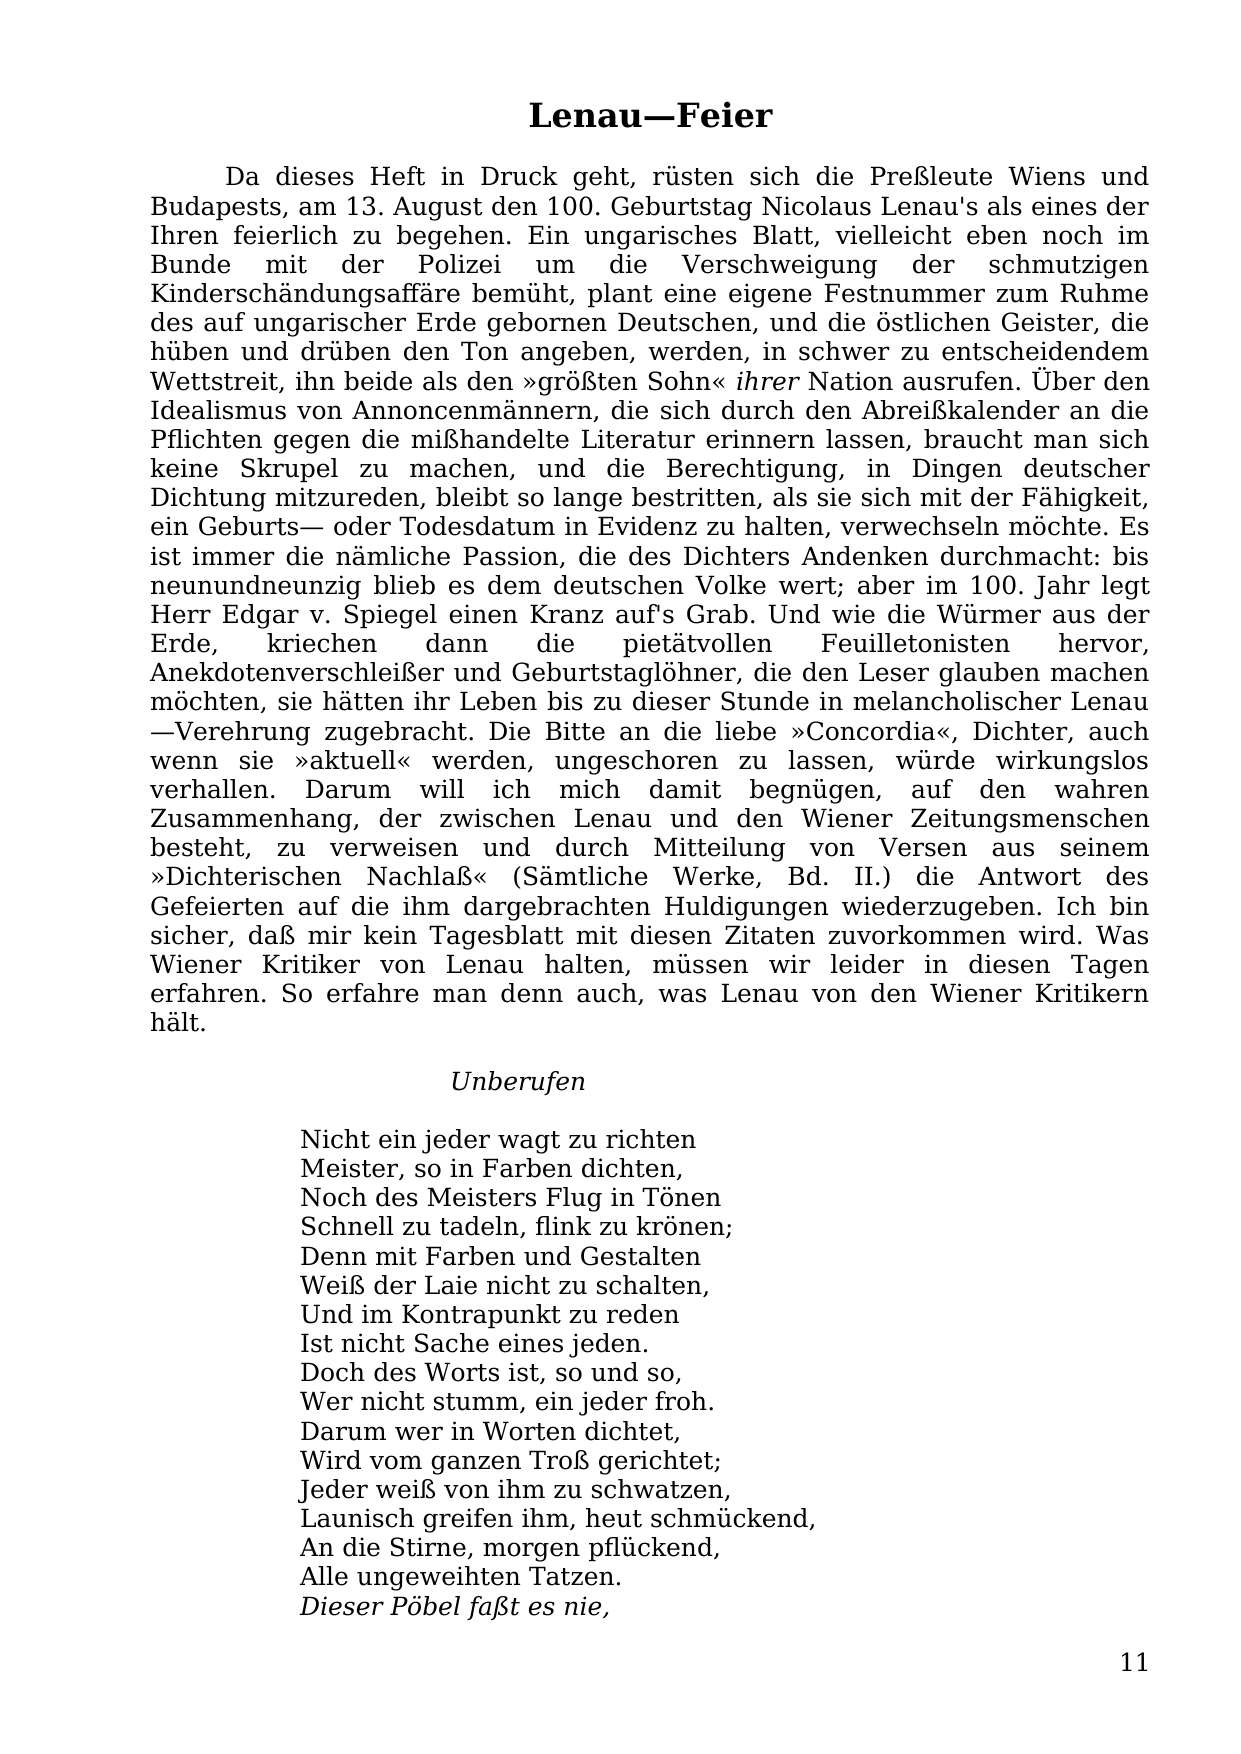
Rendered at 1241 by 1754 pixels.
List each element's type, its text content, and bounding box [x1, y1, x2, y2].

text Wird vom ganzen Troß gerichtet; [300, 1446, 1151, 1475]
text Denn mit Farben und Gestalten [300, 1242, 1151, 1271]
text Nicht ein jeder wagt zu richten [300, 1125, 1151, 1154]
text Launisch greifen ihm, heut schmückend, [300, 1504, 1151, 1533]
text Unberufen [150, 1067, 1151, 1096]
text Da dieses Heft in Druck geht, rüsten sich die Preßleute Wiens und Budapests, am 13. August den 100. Geburtstag Nicolaus Lenau's als eines der Ihren feierlich zu begehen. Ein ungarisches Blatt, vielleicht eben noch im Bunde mit der Polizei um die Verschweigung der schmutzigen Kinderschändungsaffäre bemüht, plant eine eigene Festnummer zum Ruhme des auf ungarischer Erde gebornen Deutschen, und die östlichen Geister, die hüben und drüben den Ton angeben, werden, in schwer zu entscheidendem Wettstreit, ihn beide als den »größten Sohn« ihrer Nation ausrufen. Über den Idealismus von Annoncenmännern, die sich durch den Abreißkalender an die Pflichten gegen die mißhandelte Literatur erinnern lassen, braucht man sich keine Skrupel zu machen, und die Berechtigung, in Dingen deutscher Dichtung mitzureden, bleibt so lange bestritten, als sie sich mit der Fähigkeit, ein Geburts— oder Todesdatum in Evidenz zu halten, verwechseln möchte. Es ist immer die nämliche Passion, die des Dichters Andenken durchmacht: bis neunundneunzig blieb es dem deutschen Volke wert; aber im 100. Jahr legt Herr Edgar v. Spiegel einen Kranz auf's Grab. Und wie die Würmer aus der Erde, kriechen dann die pietätvollen Feuilletonisten hervor, Anekdotenverschleißer und Geburtstaglöhner, die den Leser glauben machen möchten, sie hätten ihr Leben bis zu dieser Stunde in melancholischer Lenau—Verehrung zugebracht. Die Bitte an die liebe »Concordia«, Dichter, auch wenn sie »aktuell« werden, ungeschoren zu lassen, würde wirkungslos verhallen. Darum will ich mich damit begnügen, auf den wahren Zusammenhang, der zwischen Lenau und den Wiener Zeitungsmenschen besteht, zu verweisen und durch Mitteilung von Versen aus seinem »Dichterischen Nachlaß« (Sämtliche Werke, Bd. II.) die Antwort des Gefeierten auf die ihm dargebrachten Huldigungen wiederzugeben. Ich bin sicher, daß mir kein Tagesblatt mit diesen Zitaten zuvorkommen wird. Was Wiener Kritiker von Lenau halten, müssen wir leider in diesen Tagen erfahren. So erfahre man denn auch, was Lenau von den Wiener Kritikern hält. [150, 159, 1151, 1037]
text Und im Kontrapunkt zu reden [300, 1300, 1151, 1329]
text Doch des Worts ist, so und so, [300, 1358, 1151, 1387]
text Darum wer in Worten dichtet, [300, 1417, 1151, 1446]
text An die Stirne, morgen pflückend, [300, 1533, 1151, 1562]
text Lenau—Feier [150, 75, 1151, 135]
text Alle ungeweihten Tatzen. [300, 1562, 1151, 1592]
text Meister, so in Farben dichten, [300, 1154, 1151, 1183]
text Weiß der Laie nicht zu schalten, [300, 1271, 1151, 1300]
text Ist nicht Sache eines jeden. [300, 1329, 1151, 1358]
text Jeder weiß von ihm zu schwatzen, [300, 1475, 1151, 1504]
text Dieser Pöbel faßt es nie, [300, 1592, 1151, 1621]
text Noch des Meisters Flug in Tönen [300, 1183, 1151, 1212]
text Wer nicht stumm, ein jeder froh. [300, 1387, 1151, 1417]
text Schnell zu tadeln, flink zu krönen; [300, 1212, 1151, 1242]
